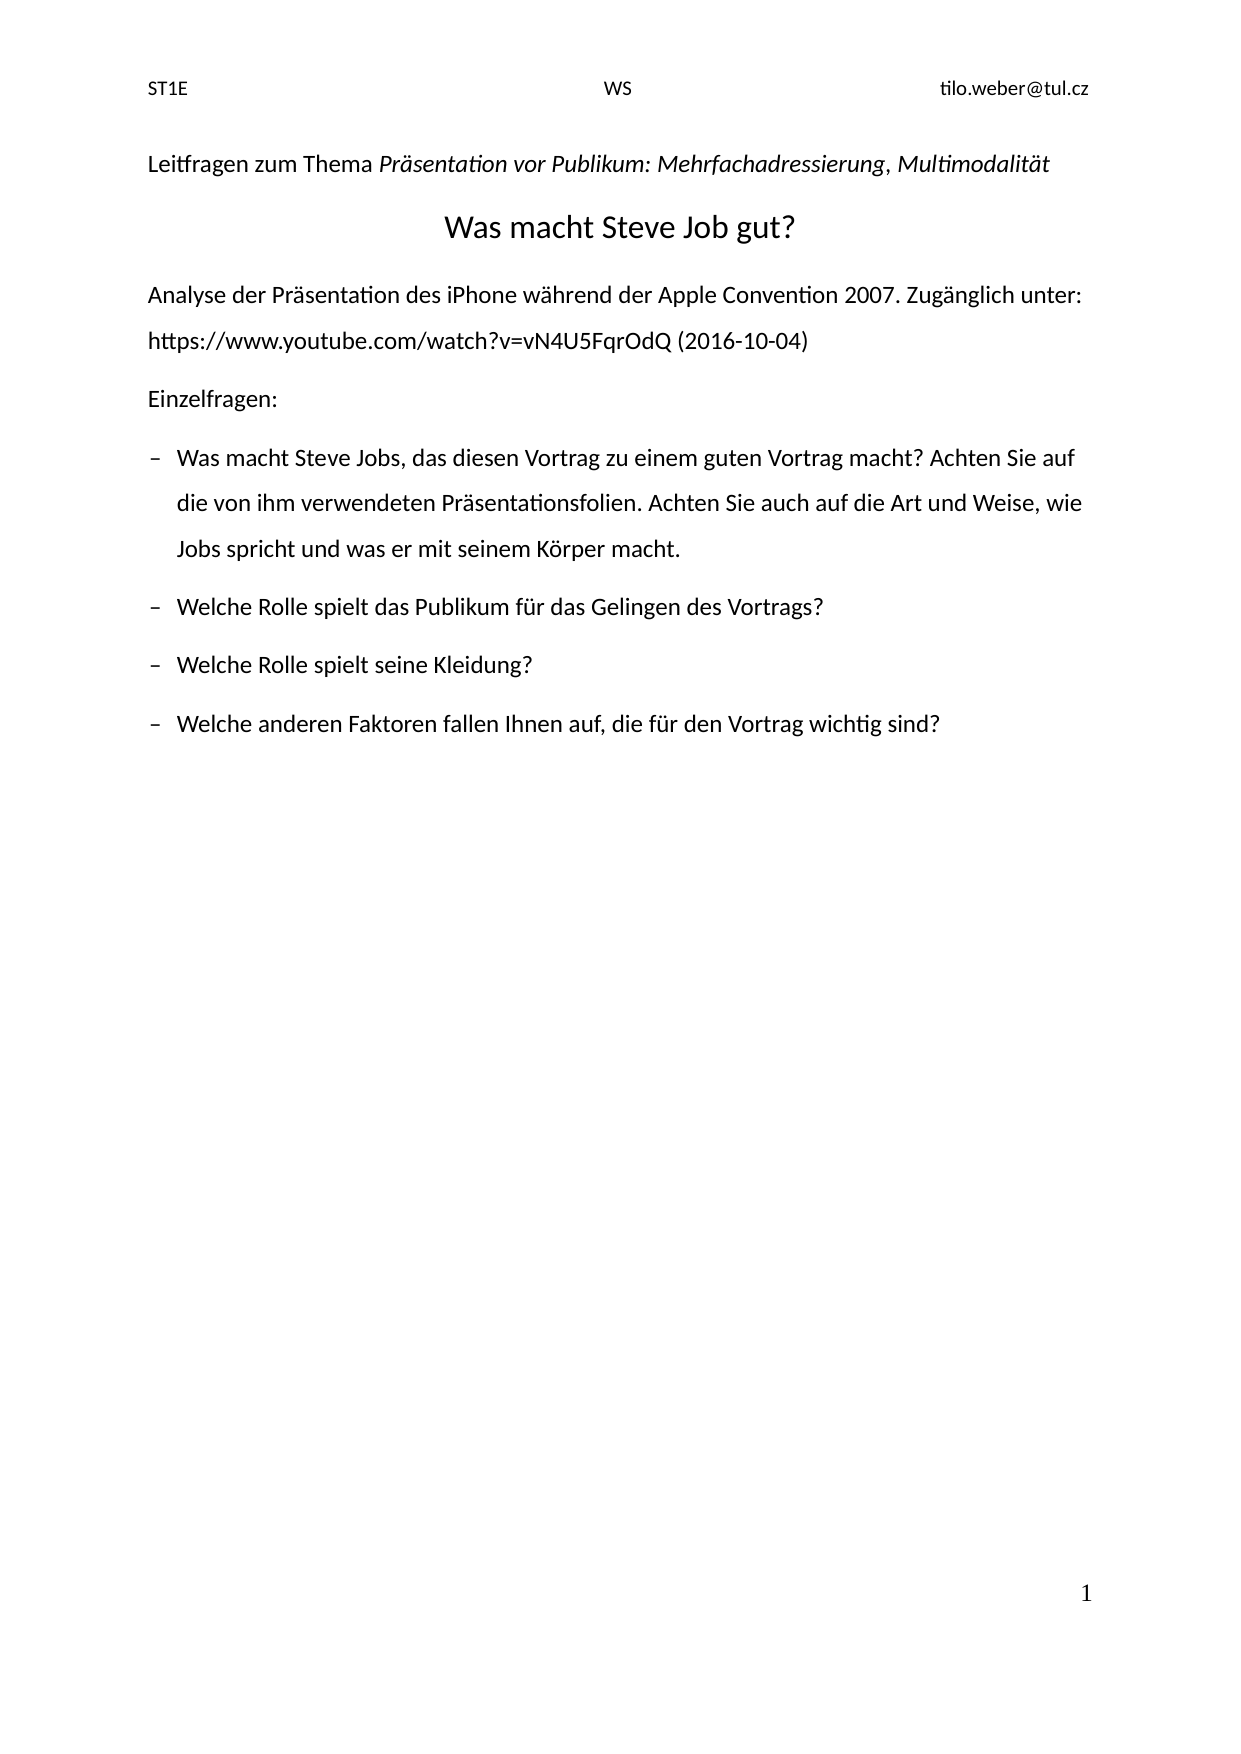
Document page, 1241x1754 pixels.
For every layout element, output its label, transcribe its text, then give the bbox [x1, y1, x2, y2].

text Was macht Steve Job gut? [148, 206, 1093, 247]
text – Welche anderen Faktoren fallen Ihnen auf, die für den Vortrag wichtig sind? [149, 708, 1093, 738]
text Leitfragen zum Thema Präsentation vor Publikum: Mehrfachadressierung, Multimodalität [148, 148, 1093, 178]
text – Was macht Steve Jobs, das diesen Vortrag zu einem guten Vortrag macht? Achten Sie auf die von ihm verwendeten Präsentationsfolien. Achten Sie auch auf die Art und Weise, wie Jobs spricht und was er mit seinem Körper macht. [149, 442, 1093, 564]
text – Welche Rolle spielt seine Kleidung? [149, 649, 1093, 680]
text Analyse der Präsentation des iPhone während der Apple Convention 2007. Zugänglich unter: https://www.youtube.com/watch?v=vN4U5FqrOdQ (2016-10-04) [148, 279, 1093, 356]
text – Welche Rolle spielt das Publikum für das Gelingen des Vortrags? [149, 591, 1093, 622]
text Einzelfragen: [148, 383, 1093, 414]
